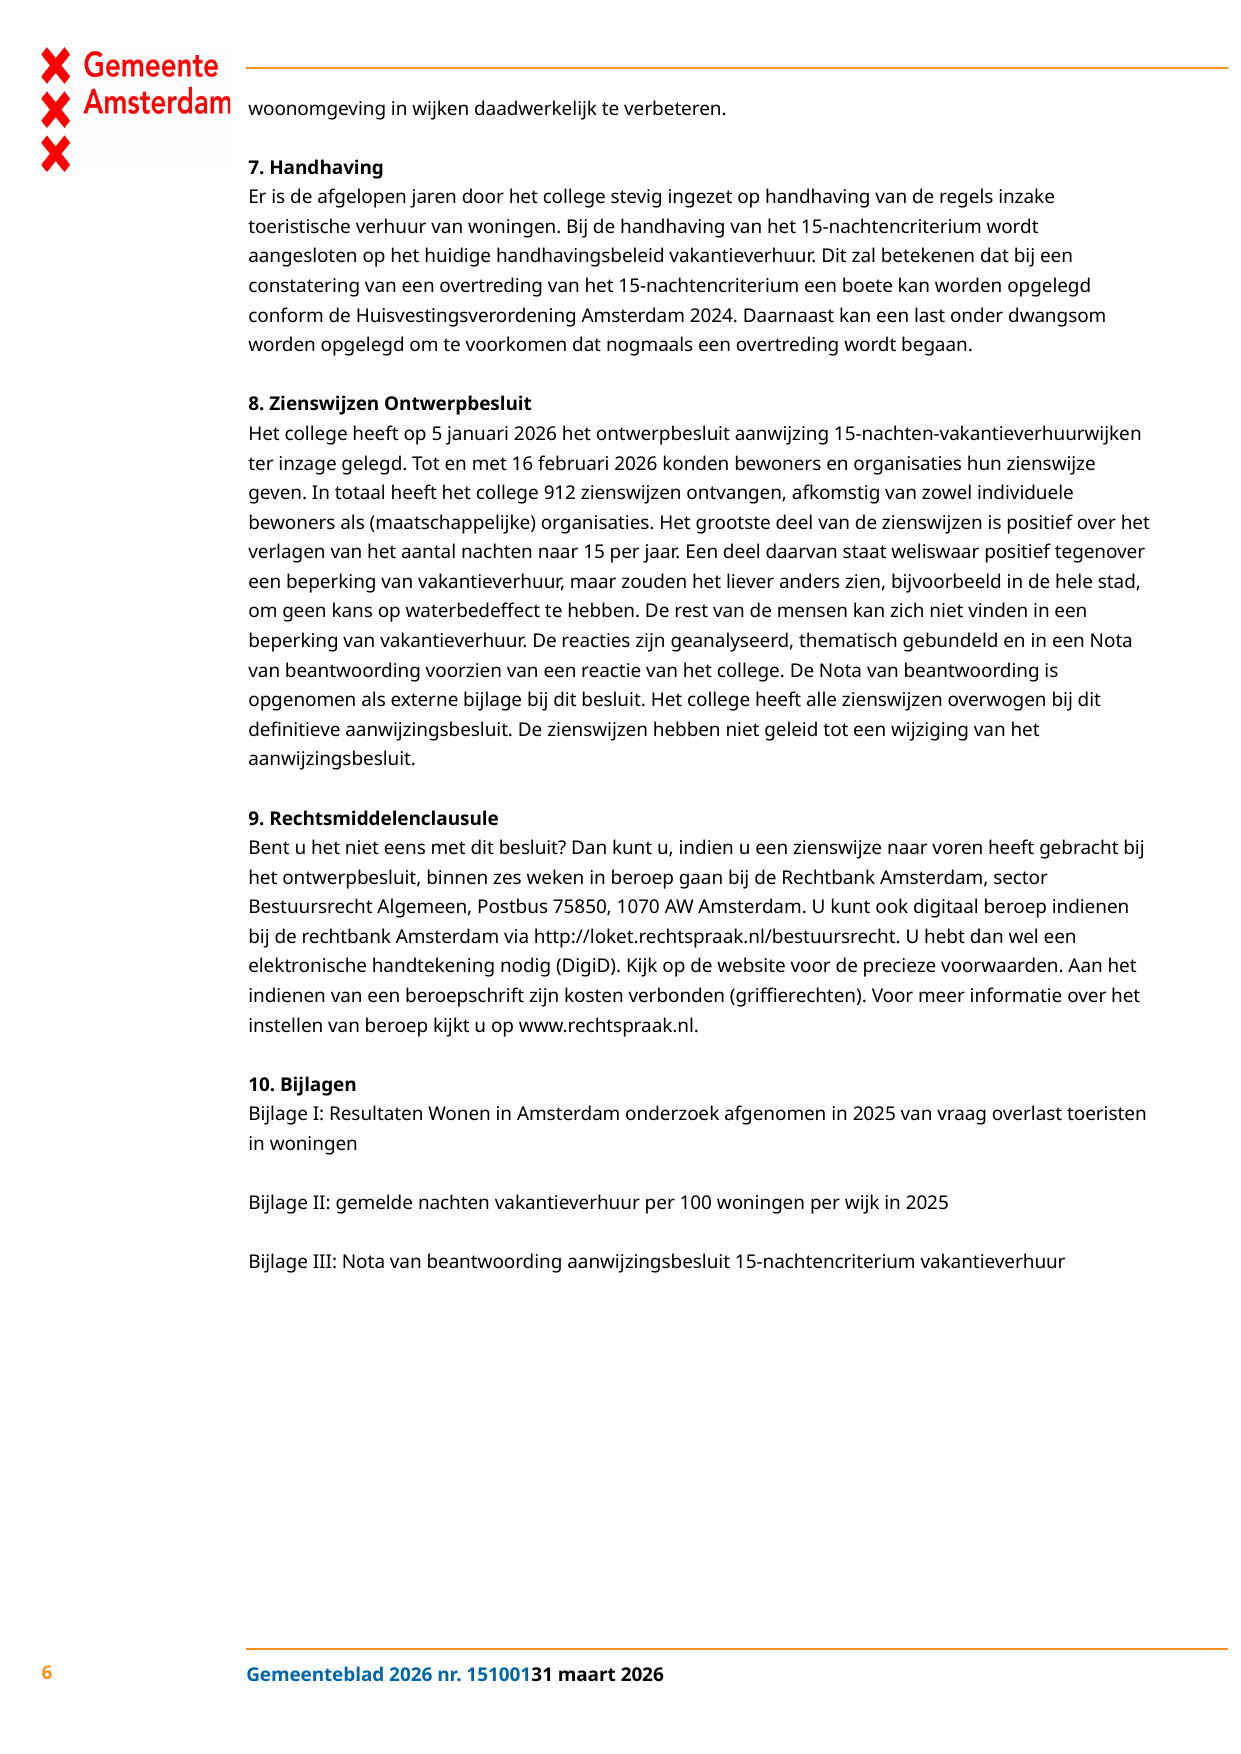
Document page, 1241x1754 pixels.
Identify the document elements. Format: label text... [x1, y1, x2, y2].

text Het college heeft op 5 januari 2026 het ontwerpbesluit aanwijzing 15-nachten-vakantieverhuurwijken ter inzage gelegd. Tot en met 16 februari 2026 konden bewoners en organisaties hun zienswijze geven. In totaal heeft het college 912 zienswijzen ontvangen, afkomstig van zowel individuele bewoners als (maatschappelijke) organisaties. Het grootste deel van de zienswijzen is positief over het verlagen van het aantal nachten naar 15 per jaar. Een deel daarvan staat weliswaar positief tegenover een beperking van vakantieverhuur, maar zouden het liever anders zien, bijvoorbeeld in de hele stad, om geen kans op waterbedeffect te hebben. De rest van de mensen kan zich niet vinden in een beperking van vakantieverhuur. De reacties zijn geanalyseerd, thematisch gebundeld en in een Nota van beantwoording voorzien van een reactie van het college. De Nota van beantwoording is opgenomen als externe bijlage bij dit besluit. Het college heeft alle zienswijzen overwogen bij dit definitieve aanwijzingsbesluit. De zienswijzen hebben niet geleid tot een wijziging van het aanwijzingsbesluit. [248, 420, 1152, 771]
text Bent u het niet eens met dit besluit? Dan kunt u, indien u een zienswijze naar voren heeft gebracht bij het ontwerpbesluit, binnen zes weken in beroep gaan bij de Rechtbank Amsterdam, sector Bestuursrecht Algemeen, Postbus 75850, 1070 AW Amsterdam. U kunt ook digitaal beroep indienen bij de rechtbank Amsterdam via http://loket.rechtspraak.nl/bestuursrecht. U hebt dan wel een elektronische handtekening nodig (DigiD). Kijk op de website voor de precieze voorwaarden. Aan het indienen van een beroepschrift zijn kosten verbonden (griffierechten). Voor meer informatie over het instellen van beroep kijkt u op www.rechtspraak.nl. [248, 834, 1152, 1038]
text 9. Rechtsmiddelenclausule [248, 805, 1152, 831]
picture [41, 47, 231, 172]
text Bijlage II: gemelde nachten vakantieverhuur per 100 woningen per wijk in 2025 [248, 1189, 1152, 1215]
text 8. Zienswijzen Ontwerpbesluit [248, 391, 1152, 416]
text 10. Bijlagen [248, 1071, 1152, 1097]
text 7. Handhaving [248, 154, 1152, 180]
text Bijlage III: Nota van beantwoording aanwijzingsbesluit 15-nachtencriterium vakantieverhuur [248, 1248, 1152, 1274]
text Er is de afgelopen jaren door het college stevig ingezet op handhaving van de regels inzake toeristische verhuur van woningen. Bij de handhaving van het 15-nachtencriterium wordt aangesloten op het huidige handhavingsbeleid vakantieverhuur. Dit zal betekenen dat bij een constatering van een overtreding van het 15-nachtencriterium een boete kan worden opgelegd conform de Huisvestingsverordening Amsterdam 2024. Daarnaast kan een last onder dwangsom worden opgelegd om te voorkomen dat nogmaals een overtreding wordt begaan. [248, 183, 1152, 357]
text Bijlage I: Resultaten Wonen in Amsterdam onderzoek afgenomen in 2025 van vraag overlast toeristen in woningen [248, 1101, 1152, 1156]
text woonomgeving in wijken daadwerkelijk te verbeteren. [248, 95, 1152, 121]
